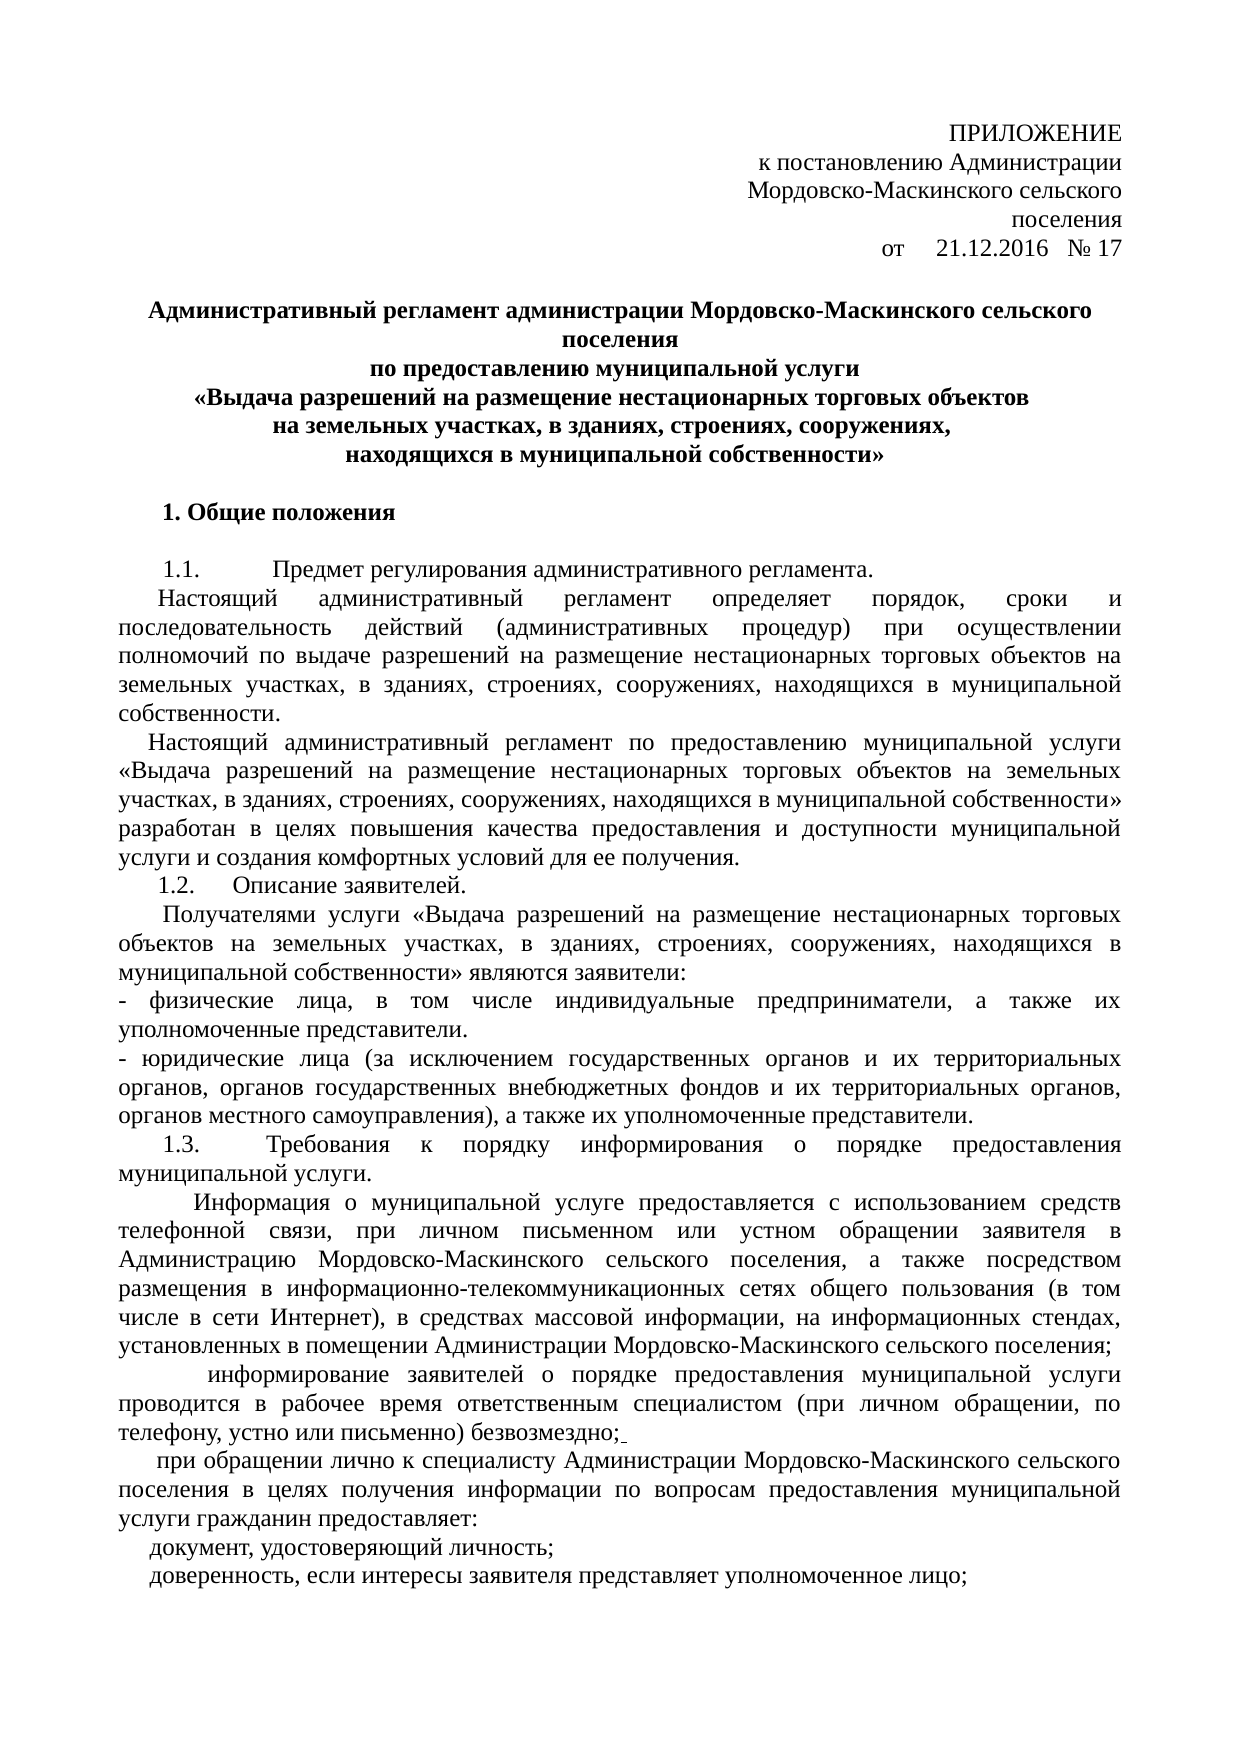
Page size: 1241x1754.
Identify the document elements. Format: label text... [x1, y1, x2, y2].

title Настоящий административный регламент определяет порядок, сроки и последовательность действий (административных процедур) при осуществлении полномочий по выдаче разрешений на размещение нестационарных торговых объектов на земельных участках, в зданиях, строениях, сооружениях, находящихся в муниципальной собственности. [118, 583, 1122, 727]
title по предоставлению муниципальной услуги [107, 353, 1122, 382]
text к постановлению Администрации [694, 147, 1122, 176]
text - юридические лица (за исключением государственных органов и их территориальных органов, органов государственных внебюджетных фондов и их территориальных органов, органов местного самоуправления), а также их уполномоченные представители. [118, 1043, 1122, 1129]
title Предмет регулирования административного регламента. [118, 554, 1122, 583]
text 1. Общие положения [118, 497, 1122, 525]
text Получателями услуги «Выдача разрешений на размещение нестационарных торговых объектов на земельных участках, в зданиях, строениях, сооружениях, находящихся в муниципальной собственности» являются заявители: [118, 899, 1122, 985]
title Описание заявителей. [157, 870, 1122, 899]
text доверенность, если интересы заявителя представляет уполномоченное лицо; [118, 1560, 1122, 1589]
text Административный регламент администрации Мордовско-Маскинского сельского поселения [118, 295, 1122, 353]
title «Выдача разрешений на размещение нестационарных торговых объектов [107, 382, 1122, 410]
text Мордовско-Маскинского сельского поселения [694, 176, 1122, 233]
list Требования к порядку информирования о порядке предоставления муниципальной услуги. [118, 1129, 1122, 1187]
title на земельных участках, в зданиях, строениях, сооружениях, [107, 410, 1122, 439]
text информирование заявителей о порядке предоставления муниципальной услуги проводится в рабочее время ответственным специалистом (при личном обращении, по телефону, устно или письменно) безвозмездно; [118, 1359, 1122, 1445]
text от 21.12.2016 № 17 [118, 233, 1122, 262]
text ПРИЛОЖЕНИЕ [694, 118, 1122, 147]
text документ, удостоверяющий личность; [118, 1532, 1122, 1560]
text Информация о муниципальной услуге предоставляется с использованием средств телефонной связи, при личном письменном или устном обращении заявителя в Администрацию Мордовско-Маскинского сельского поселения, а также посредством размещения в информационно-телекоммуникационных сетях общего пользования (в том числе в сети Интернет), в средствах массовой информации, на информационных стендах, установленных в помещении Администрации Мордовско-Маскинского сельского поселения; [118, 1187, 1122, 1359]
text при обращении лично к специалисту Администрации Мордовско-Маскинского сельского поселения в целях получения информации по вопросам предоставления муниципальной услуги гражданин предоставляет: [118, 1445, 1122, 1532]
title находящихся в муниципальной собственности» [107, 439, 1122, 468]
text - физические лица, в том числе индивидуальные предприниматели, а также их уполномоченные представители. [118, 985, 1122, 1043]
title Настоящий административный регламент по предоставлению муниципальной услуги «Выдача разрешений на размещение нестационарных торговых объектов на земельных участках, в зданиях, строениях, сооружениях, находящихся в муниципальной собственности» разработан в целях повышения качества предоставления и доступности муниципальной услуги и создания комфортных условий для ее получения. [118, 727, 1122, 870]
